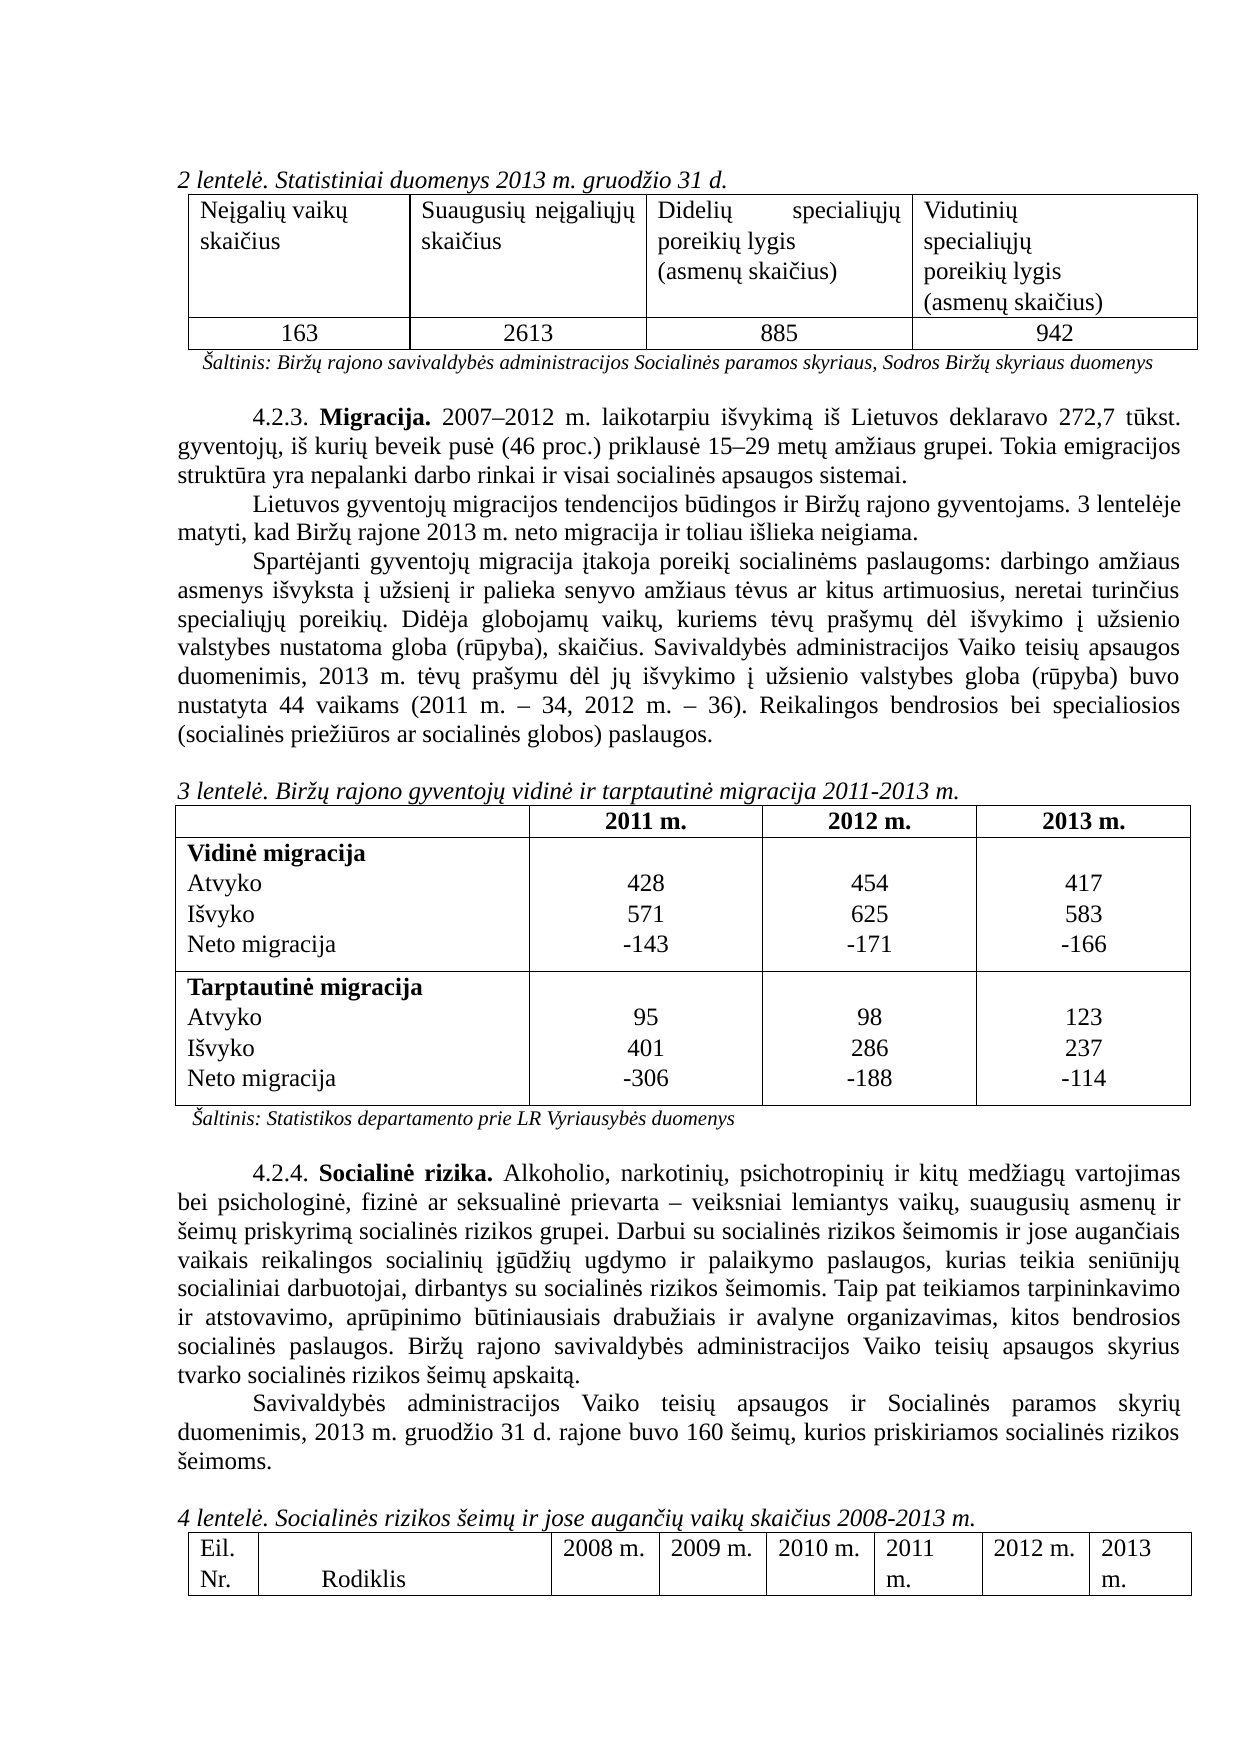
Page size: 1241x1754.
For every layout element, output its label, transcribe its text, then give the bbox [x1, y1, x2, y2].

table_header 2010 m. [767, 1533, 874, 1595]
table_header 2013 m. [977, 806, 1190, 837]
table_cell 163 [189, 318, 409, 348]
table_header Rodiklis [259, 1533, 551, 1595]
table_header Neįgalių vaikų skaičius [189, 195, 409, 317]
table_header 2011 m. [875, 1533, 982, 1595]
text 3 lentelė. Biržų rajono gyventojų vidinė ir tarptautinė migracija 2011-2013 m. [177, 776, 1181, 805]
table_header Eil. Nr. [189, 1533, 258, 1595]
table_header 2012 m. [983, 1533, 1089, 1595]
text 4.2.4. Socialinė rizika. Alkoholio, narkotinių, psichotropinių ir kitų medžiagų vartojimas bei psichologinė, fizinė ar seksualinė prievarta – veiksniai lemiantys vaikų, suaugusių asmenų ir šeimų priskyrimą socialinės rizikos grupei. Darbui su socialinės rizikos šeimomis ir jose augančiais vaikais reikalingos socialinių įgūdžių ugdymo ir palaikymo paslaugos, kurias teikia seniūnijų socialiniai darbuotojai, dirbantys su socialinės rizikos šeimomis. Taip pat teikiamos tarpininkavimo ir atstovavimo, aprūpinimo būtiniausiais drabužiais ir avalyne organizavimas, kitos bendrosios socialinės paslaugos. Biržų rajono savivaldybės administracijos Vaiko teisių apsaugos skyrius tvarko socialinės rizikos šeimų apskaitą. [177, 1158, 1181, 1388]
table_cell 123 237 -114 [977, 972, 1190, 1105]
table_cell 454 625 -171 [763, 838, 976, 971]
table_header 2012 m. [763, 806, 976, 837]
text 4 lentelė. Socialinės rizikos šeimų ir jose augančių vaikų skaičius 2008-2013 m. [177, 1503, 1181, 1532]
text Šaltinis: Biržų rajono savivaldybės administracijos Socialinės paramos skyriaus, Sodros Biržų skyriaus duomenys [177, 349, 1181, 374]
table_cell Tarptautinė migracija Atvyko Išvyko Neto migracija [176, 972, 529, 1105]
table_cell Vidinė migracija Atvyko Išvyko Neto migracija [176, 838, 529, 971]
table_header Didelių specialiųjų poreikių lygis (asmenų skaičius) [647, 195, 912, 317]
table_cell 98 286 -188 [763, 972, 976, 1105]
text Savivaldybės administracijos Vaiko teisių apsaugos ir Socialinės paramos skyrių duomenimis, 2013 m. gruodžio 31 d. rajone buvo 160 šeimų, kurios priskiriamos socialinės rizikos šeimoms. [177, 1388, 1181, 1475]
text Lietuvos gyventojų migracijos tendencijos būdingos ir Biržų rajono gyventojams. 3 lentelėje matyti, kad Biržų rajone 2013 m. neto migracija ir toliau išlieka neigiama. [177, 489, 1181, 546]
table_header Suaugusių neįgaliųjų skaičius [411, 195, 646, 317]
table_cell 2613 [411, 318, 646, 348]
table_header 2011 m. [530, 806, 762, 837]
table_cell 95 401 -306 [530, 972, 762, 1105]
text Spartėjanti gyventojų migracija įtakoja poreikį socialinėms paslaugoms: darbingo amžiaus asmenys išvyksta į užsienį ir palieka senyvo amžiaus tėvus ar kitus artimuosius, neretai turinčius specialiųjų poreikių. Didėja globojamų vaikų, kuriems tėvų prašymų dėl išvykimo į užsienio valstybes nustatoma globa (rūpyba), skaičius. Savivaldybės administracijos Vaiko teisių apsaugos duomenimis, 2013 m. tėvų prašymu dėl jų išvykimo į užsienio valstybes globa (rūpyba) buvo nustatyta 44 vaikams (2011 m. – 34, 2012 m. – 36). Reikalingos bendrosios bei specialiosios (socialinės priežiūros ar socialinės globos) paslaugos. [177, 546, 1181, 747]
table_header 2013 m. [1090, 1533, 1191, 1595]
table_header 2009 m. [660, 1533, 766, 1595]
table_header 2008 m. [552, 1533, 659, 1595]
text 2 lentelė. Statistiniai duomenys 2013 m. gruodžio 31 d. [177, 166, 1181, 194]
text 4.2.3. Migracija. 2007–2012 m. laikotarpiu išvykimą iš Lietuvos deklaravo 272,7 tūkst. gyventojų, iš kurių beveik pusė (46 proc.) priklausė 15–29 metų amžiaus grupei. Tokia emigracijos struktūra yra nepalanki darbo rinkai ir visai socialinės apsaugos sistemai. [177, 402, 1181, 489]
table_cell 942 [913, 318, 1197, 348]
table_cell 428 571 -143 [530, 838, 762, 971]
table_cell 417 583 -166 [977, 838, 1190, 971]
table_header [176, 806, 529, 837]
table_cell 885 [647, 318, 912, 348]
table_header Vidutinių specialiųjų poreikių lygis (asmenų skaičius) [913, 195, 1197, 317]
text Šaltinis: Statistikos departamento prie LR Vyriausybės duomenys [177, 1106, 1181, 1130]
